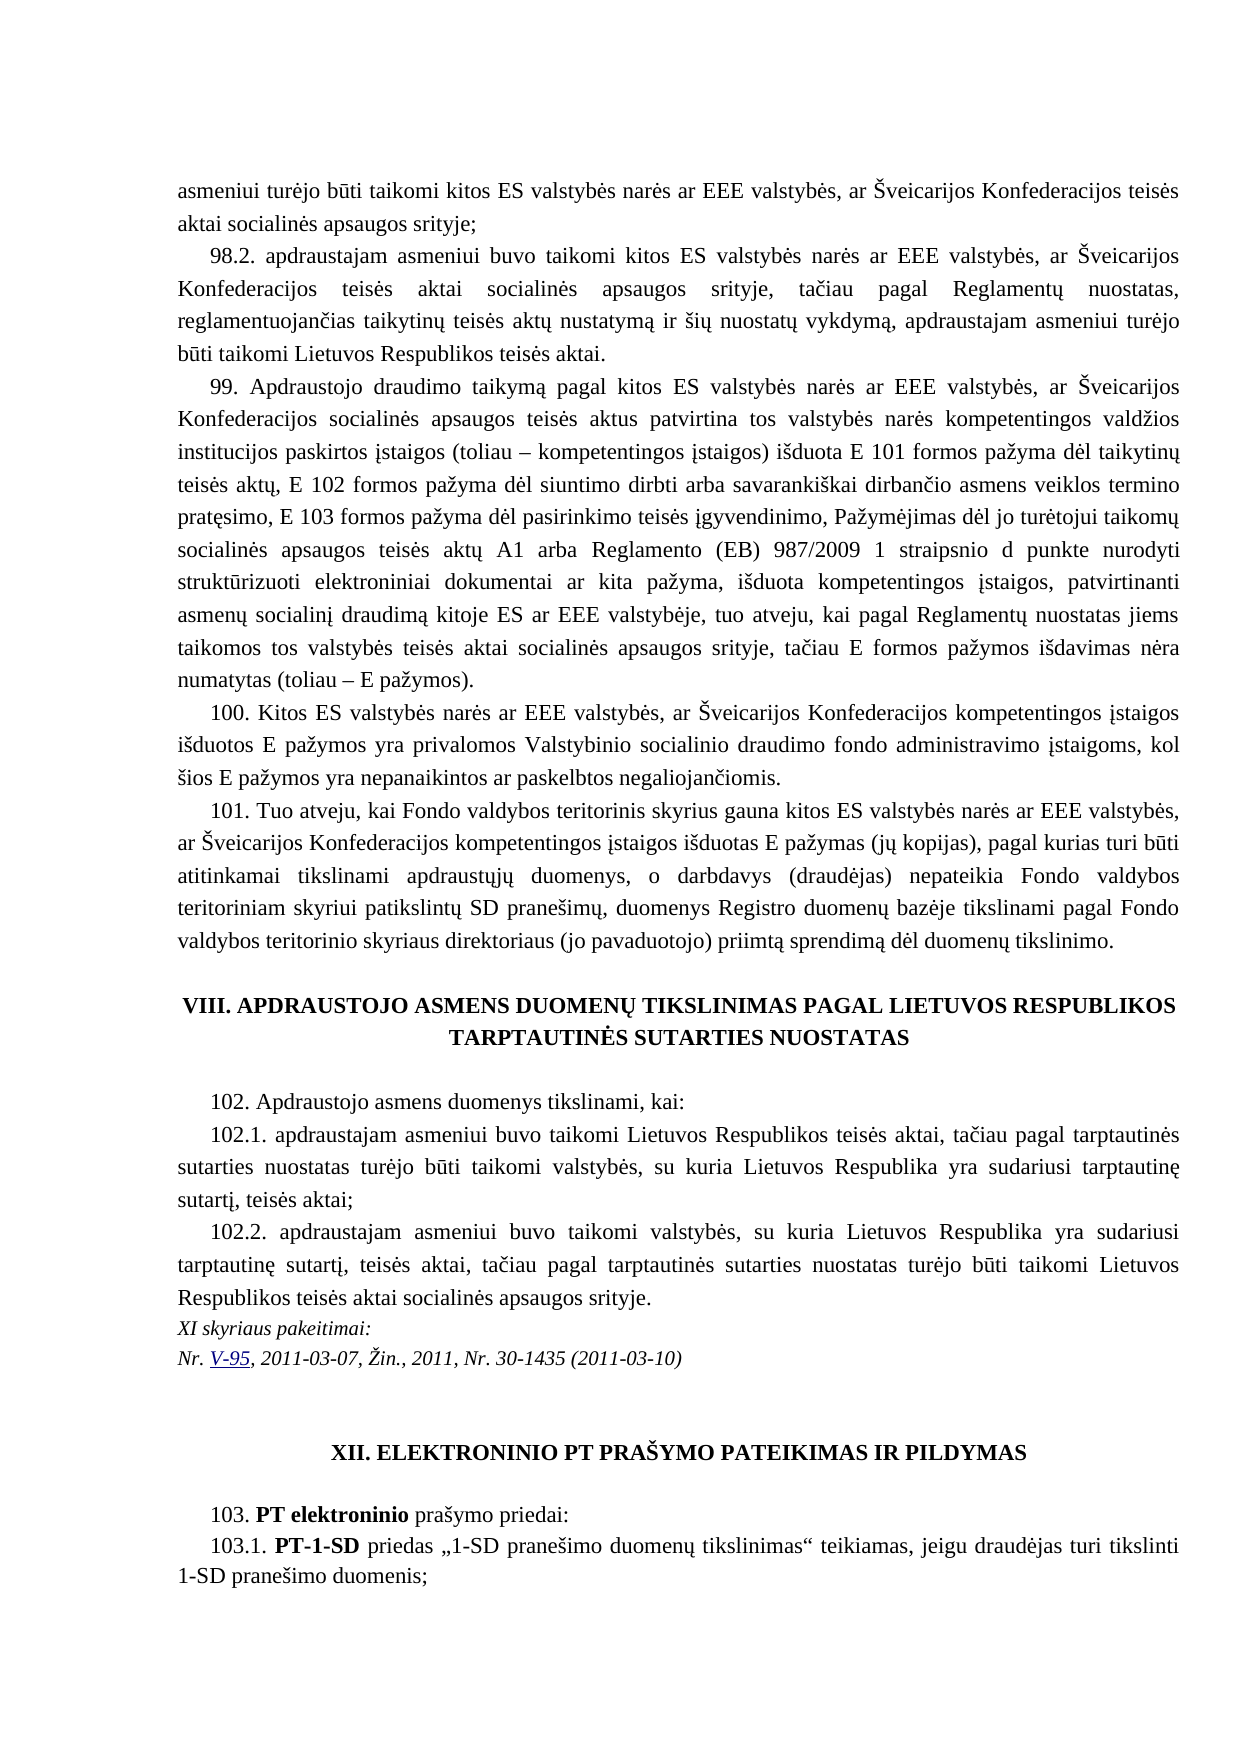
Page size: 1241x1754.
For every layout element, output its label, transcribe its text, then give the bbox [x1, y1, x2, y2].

text Nr. V-95, 2011-03-07, Žin., 2011, Nr. 30-1435 (2011-03-10) [177, 1346, 1181, 1370]
text asmeniui turėjo būti taikomi kitos ES valstybės narės ar EEE valstybės, ar Šveicarijos Konfederacijos teisės aktai socialinės apsaugos srityje; [177, 177, 1181, 236]
text 102.2. apdraustajam asmeniui buvo taikomi valstybės, su kuria Lietuvos Respublika yra sudariusi tarptautinę sutartį, teisės aktai, tačiau pagal tarptautinės sutarties nuostatas turėjo būti taikomi Lietuvos Respublikos teisės aktai socialinės apsaugos srityje. [177, 1218, 1181, 1310]
text 103.1. PT-1-SD priedas „1-SD pranešimo duomenų tikslinimas“ teikiamas, jeigu draudėjas turi tikslinti 1-SD pranešimo duomenis; [177, 1532, 1181, 1588]
text XII. ELEKTRONINIO PT PRAŠYMO PATEIKIMAS IR PILDYMAS [177, 1439, 1181, 1465]
text 102.1. apdraustajam asmeniui buvo taikomi Lietuvos Respublikos teisės aktai, tačiau pagal tarptautinės sutarties nuostatas turėjo būti taikomi valstybės, su kuria Lietuvos Respublika yra sudariusi tarptautinę sutartį, teisės aktai; [177, 1121, 1181, 1212]
text 101. Tuo atveju, kai Fondo valdybos teritorinis skyrius gauna kitos ES valstybės narės ar EEE valstybės, ar Šveicarijos Konfederacijos kompetentingos įstaigos išduotas E pažymas (jų kopijas), pagal kurias turi būti atitinkamai tikslinami apdraustųjų duomenys, o darbdavys (draudėjas) nepateikia Fondo valdybos teritoriniam skyriui patikslintų SD pranešimų, duomenys Registro duomenų bazėje tikslinami pagal Fondo valdybos teritorinio skyriaus direktoriaus (jo pavaduotojo) priimtą sprendimą dėl duomenų tikslinimo. [177, 797, 1181, 953]
text 98.2. apdraustajam asmeniui buvo taikomi kitos ES valstybės narės ar EEE valstybės, ar Šveicarijos Konfederacijos teisės aktai socialinės apsaugos srityje, tačiau pagal Reglamentų nuostatas, reglamentuojančias taikytinų teisės aktų nustatymą ir šių nuostatų vykdymą, apdraustajam asmeniui turėjo būti taikomi Lietuvos Respublikos teisės aktai. [177, 242, 1181, 367]
text 99. Apdraustojo draudimo taikymą pagal kitos ES valstybės narės ar EEE valstybės, ar Šveicarijos Konfederacijos socialinės apsaugos teisės aktus patvirtina tos valstybės narės kompetentingos valdžios institucijos paskirtos įstaigos (toliau – kompetentingos įstaigos) išduota E 101 formos pažyma dėl taikytinų teisės aktų, E 102 formos pažyma dėl siuntimo dirbti arba savarankiškai dirbančio asmens veiklos termino pratęsimo, E 103 formos pažyma dėl pasirinkimo teisės įgyvendinimo, Pažymėjimas dėl jo turėtojui taikomų socialinės apsaugos teisės aktų A1 arba Reglamento (EB) 987/2009 1 straipsnio d punkte nurodyti struktūrizuoti elektroniniai dokumentai ar kita pažyma, išduota kompetentingos įstaigos, patvirtinanti asmenų socialinį draudimą kitoje ES ar EEE valstybėje, tuo atveju, kai pagal Reglamentų nuostatas jiems taikomos tos valstybės teisės aktai socialinės apsaugos srityje, tačiau E formos pažymos išdavimas nėra numatytas (toliau – E pažymos). [177, 373, 1181, 693]
text 103. PT elektroninio prašymo priedai: [177, 1501, 1181, 1528]
text 102. Apdraustojo asmens duomenys tikslinami, kai: [177, 1088, 1181, 1114]
text XI skyriaus pakeitimai: [177, 1316, 1181, 1340]
text 100. Kitos ES valstybės narės ar EEE valstybės, ar Šveicarijos Konfederacijos kompetentingos įstaigos išduotos E pažymos yra privalomos Valstybinio socialinio draudimo fondo administravimo įstaigoms, kol šios E pažymos yra nepanaikintos ar paskelbtos negaliojančiomis. [177, 699, 1181, 790]
text VIII. Apdraustojo asmens duomenų tikslinimas pagal Lietuvos Respublikos tarptautinės sutarties nuostatas [177, 992, 1181, 1050]
